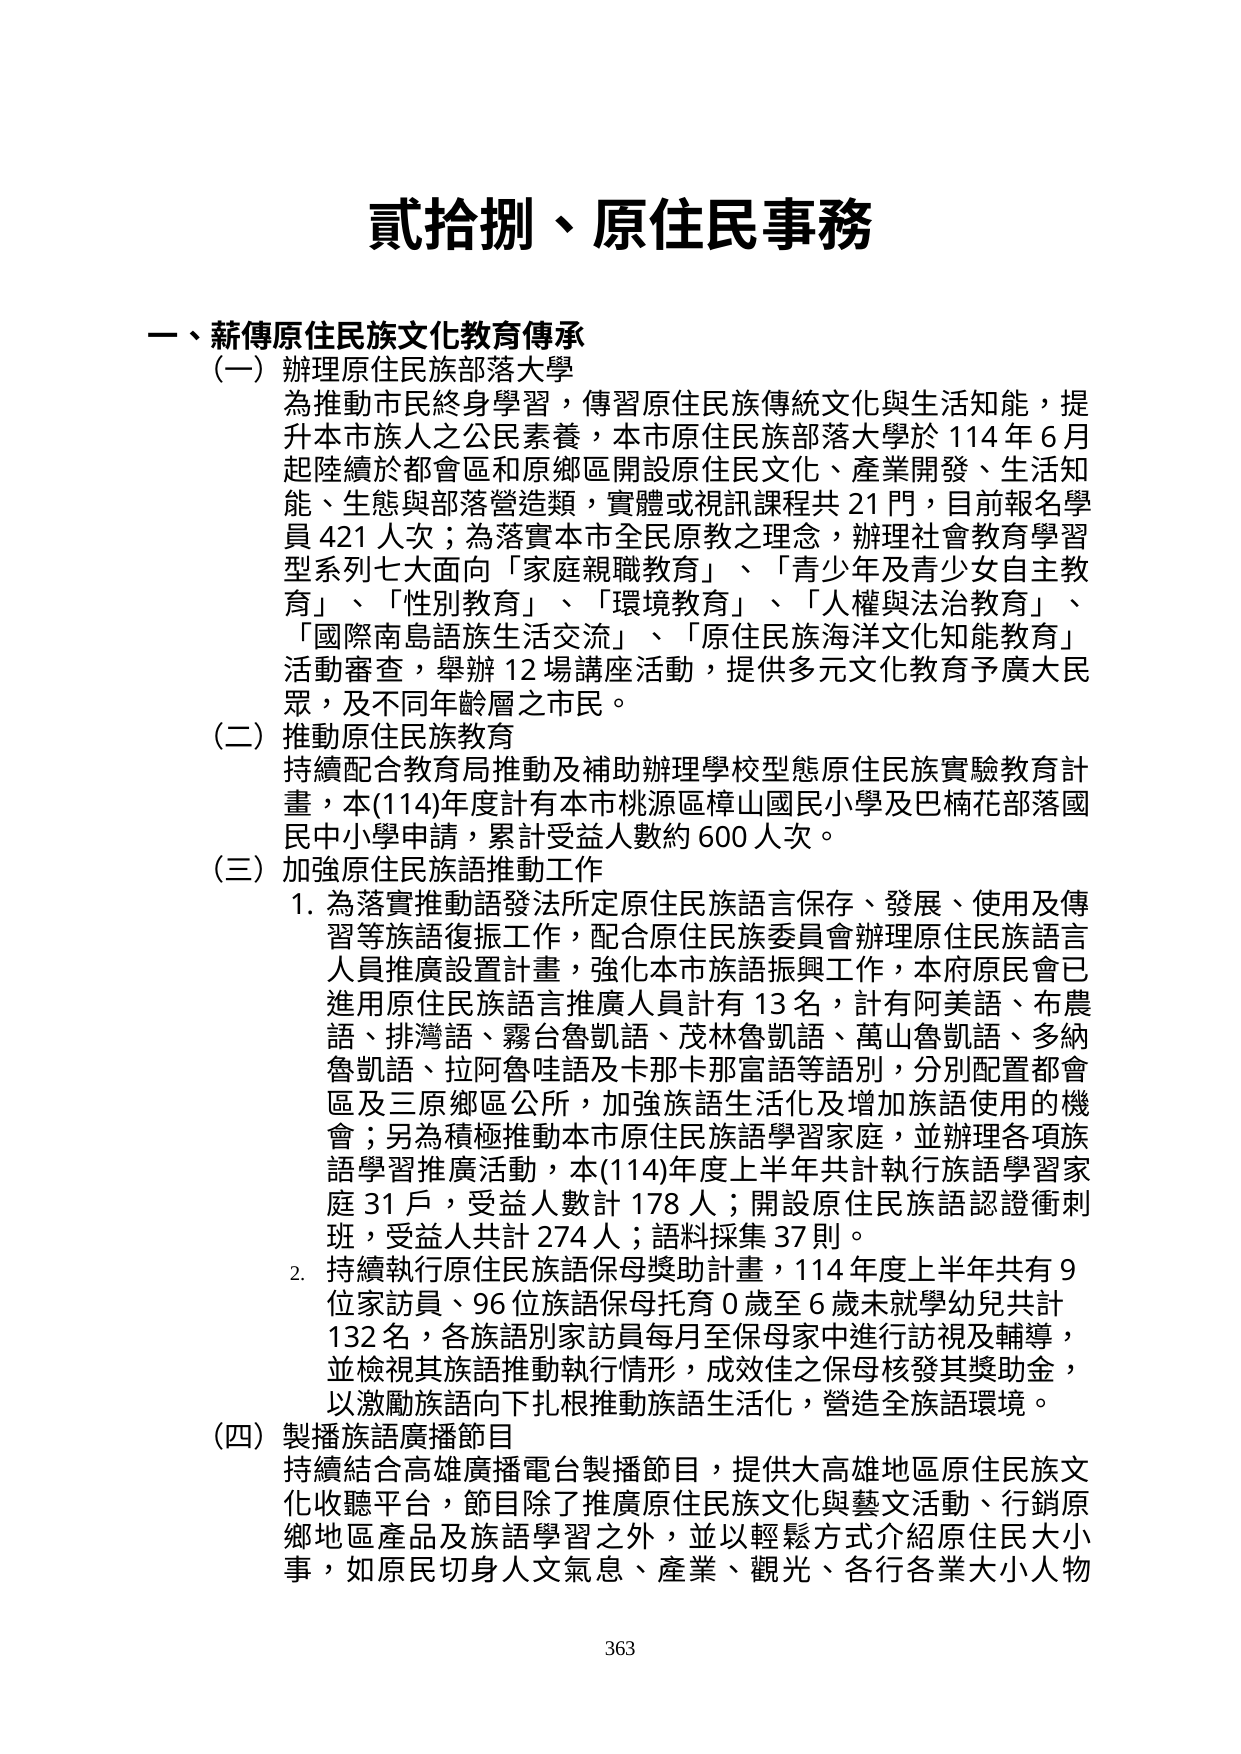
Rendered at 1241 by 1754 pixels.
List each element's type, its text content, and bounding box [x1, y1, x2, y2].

text 貳拾捌、原住民事務 [148, 158, 1092, 283]
text （一）辦理原住民族部落大學 [195, 354, 1092, 387]
list 為落實推動語發法所定原住民族語言保存、發展、使用及傳習等族語復振工作，配合原住民族委員會辦理原住民族語言人員推廣設置計畫，強化本市族語振興工作，本府原民會已進用原住民族語言推廣人員計有13名，計有阿美語、布農語、排灣語、霧台魯凱語、茂林魯凱語、萬山魯凱語、多納魯凱語、拉阿魯哇語及卡那卡那富語等語別，分別配置都會區及三原鄉區公所，加強族語生活化及增加族語使用的機會；另為積極推動本市原住民族語學習家庭，並辦理各項族語學習推廣活動，本(114)年度上半年共計執行族語學習家庭31戶，受益人數計178人；開設原住民族語認證衝刺班，受益人共計274人；語料採集37則。 [289, 887, 1092, 1254]
list 持續執行原住民族語保母獎助計畫，114年度上半年共有9位家訪員、96位族語保母托育0歲至6歲未就學幼兒共計132名，各族語別家訪員每月至保母家中進行訪視及輔導，並檢視其族語推動執行情形，成效佳之保母核發其獎助金，以激勵族語向下扎根推動族語生活化，營造全族語環境。 [289, 1254, 1092, 1421]
text 為推動市民終身學習，傳習原住民族傳統文化與生活知能，提升本市族人之公民素養，本市原住民族部落大學於114年6月起陸續於都會區和原鄉區開設原住民文化、產業開發、生活知能、生態與部落營造類，實體或視訊課程共21門，目前報名學員421人次；為落實本市全民原教之理念，辦理社會教育學習型系列七大面向「家庭親職教育」、「青少年及青少女自主教育」、「性別教育」、「環境教育」、「人權與法治教育」、「國際南島語族生活交流」、「原住民族海洋文化知能教育」活動審查，舉辦12場講座活動，提供多元文化教育予廣大民眾，及不同年齡層之市民。 [283, 387, 1092, 721]
text 一、薪傳原住民族文化教育傳承 [148, 321, 1092, 354]
text （三）加強原住民族語推動工作 [195, 854, 1092, 887]
text （四）製播族語廣播節目 [195, 1421, 1092, 1454]
text 持續結合高雄廣播電台製播節目，提供大高雄地區原住民族文化收聽平台，節目除了推廣原住民族文化與藝文活動、行銷原鄉地區產品及族語學習之外，並以輕鬆方式介紹原住民大小事，如原民切身人文氣息、產業、觀光、各行各業大小人物 [283, 1454, 1092, 1587]
text （二）推動原住民族教育 [195, 721, 1092, 754]
text 持續配合教育局推動及補助辦理學校型態原住民族實驗教育計畫，本(114)年度計有本市桃源區樟山國民小學及巴楠花部落國民中小學申請，累計受益人數約600人次。 [283, 754, 1092, 854]
